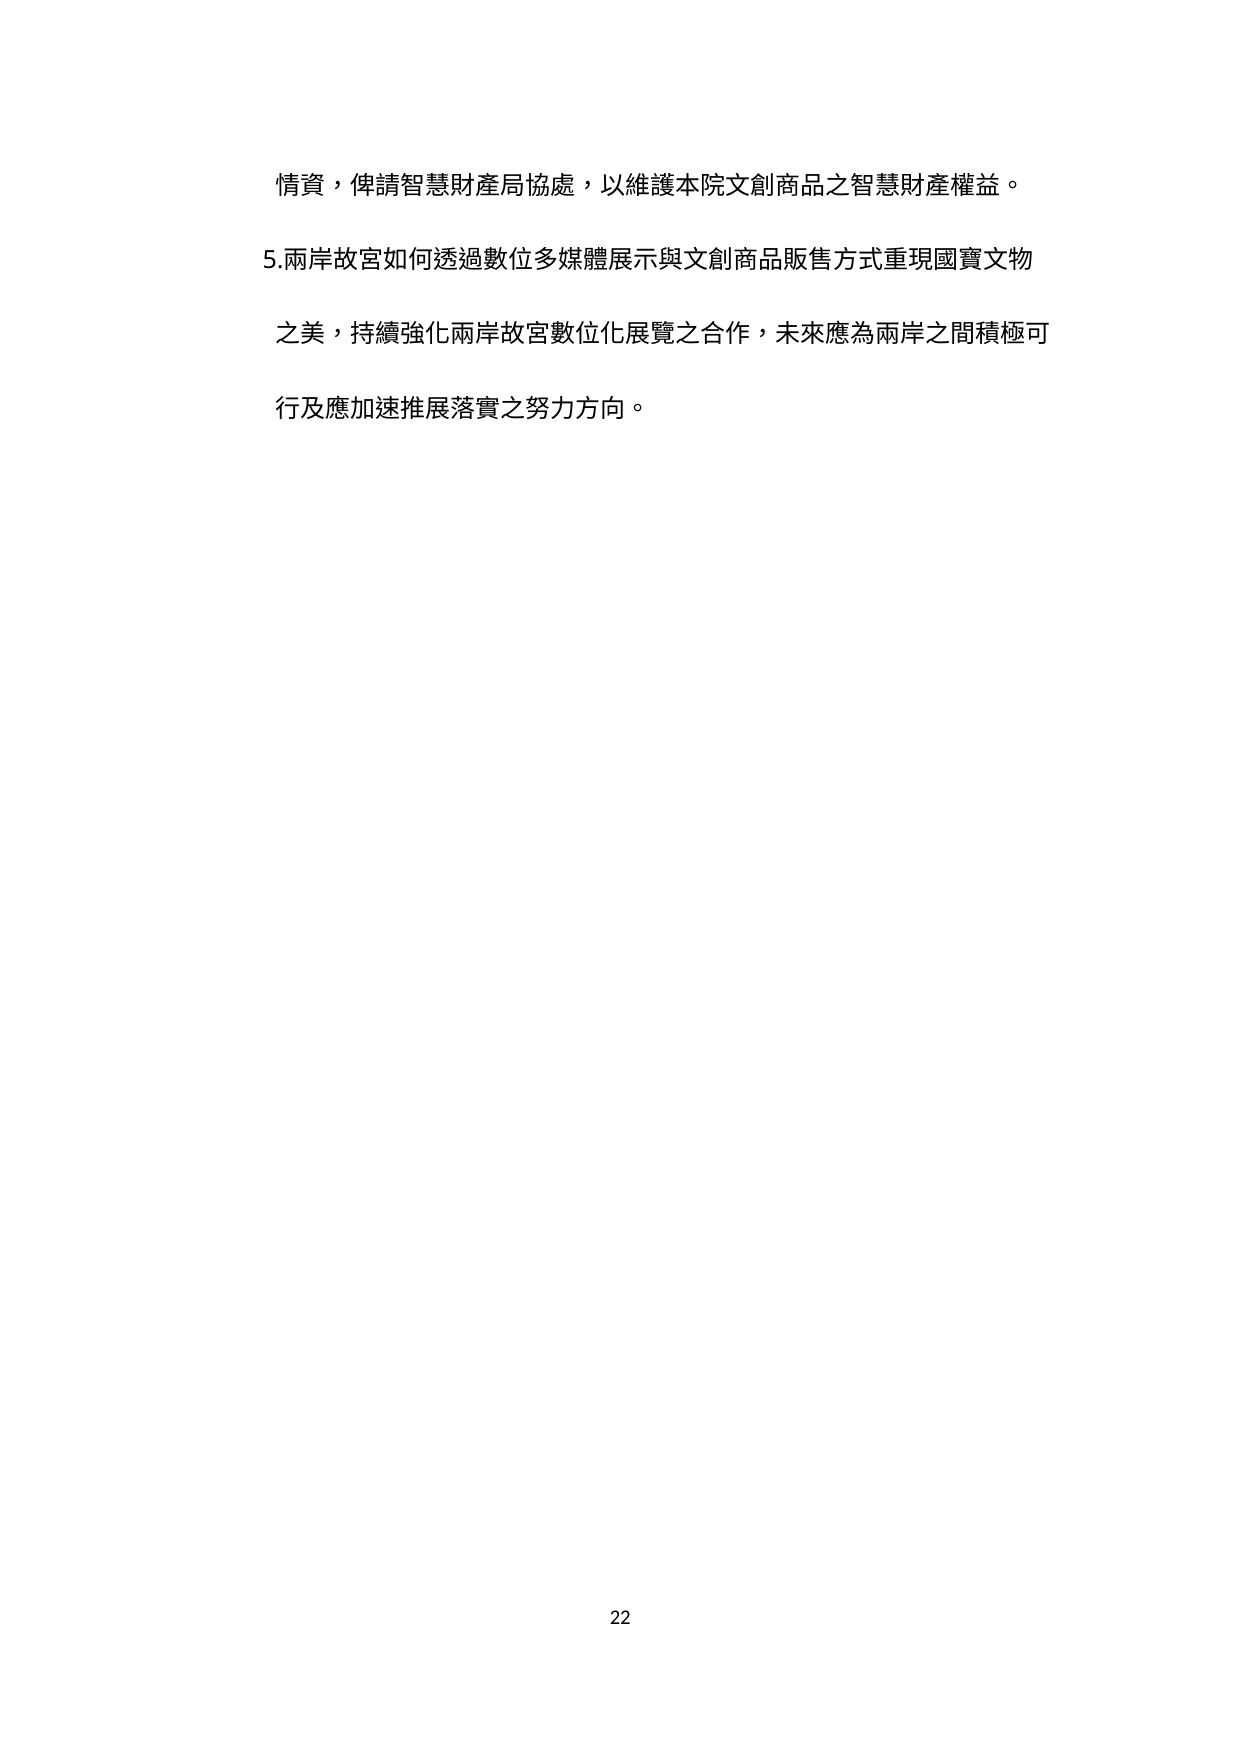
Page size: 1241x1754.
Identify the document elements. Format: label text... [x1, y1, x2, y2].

text 行及應加速推展落實之努力方向。 [262, 388, 1053, 425]
text 情資，俾請智慧財產局協處，以維護本院文創商品之智慧財產權益。 [262, 164, 1053, 202]
text 5.兩岸故宮如何透過數位多媒體展示與文創商品販售方式重現國寶文物 [262, 239, 1053, 276]
text 之美，持續強化兩岸故宮數位化展覽之合作，未來應為兩岸之間積極可 [262, 313, 1053, 351]
